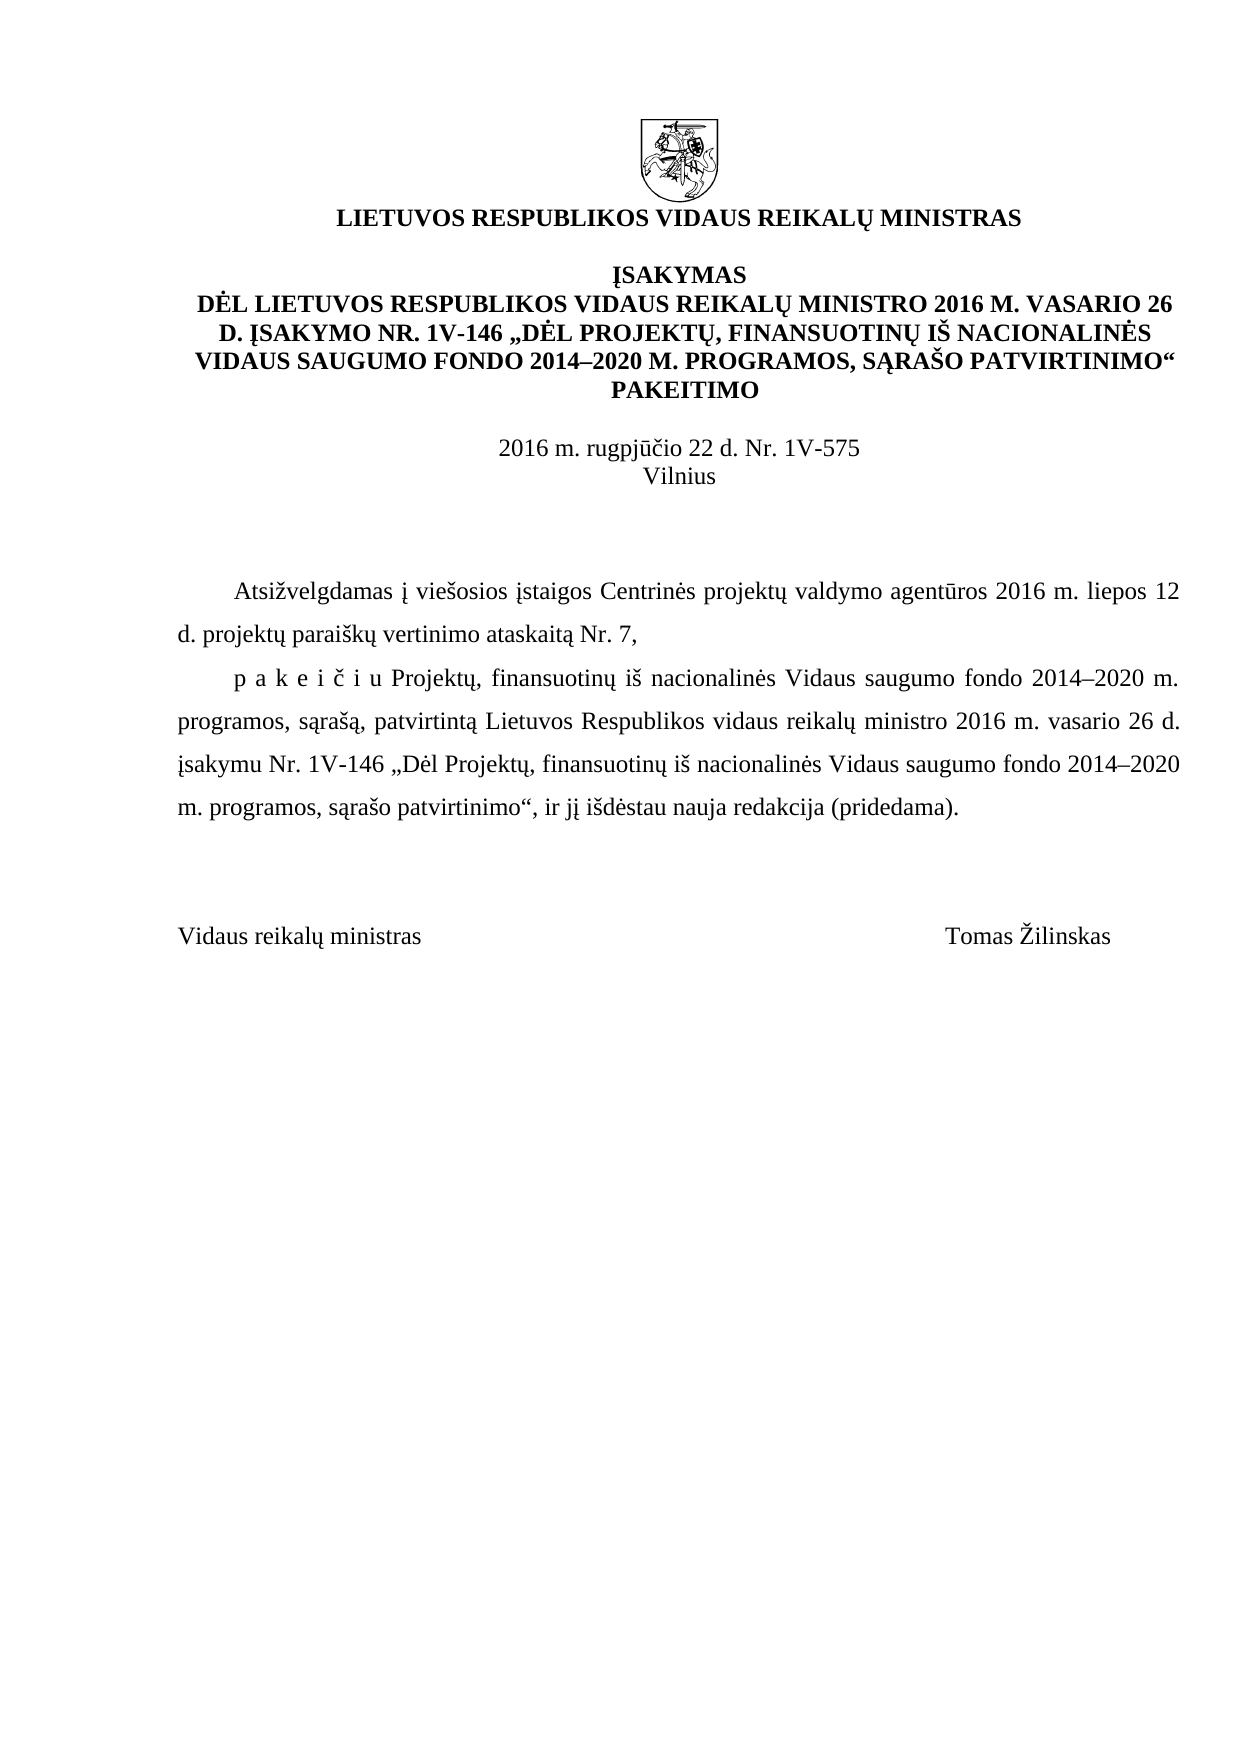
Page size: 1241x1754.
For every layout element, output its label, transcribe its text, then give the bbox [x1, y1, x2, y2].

text LIETUVOS RESPUBLIKOS VIDAUS REIKALŲ MINISTRAS [177, 203, 1181, 231]
text Atsižvelgdamas į viešosios įstaigos Centrinės projektų valdymo agentūros 2016 m. liepos 12 d. projektų paraiškų vertinimo ataskaitą Nr. 7, [177, 576, 1181, 648]
text DĖL LIETUVOS RESPUBLIKOS VIDAUS REIKALŲ MINISTRO 2016 M. VASARIO 26 D. ĮSAKYMO NR. 1V-146 „DĖL PROJEKTŲ, FINANSUOTINŲ IŠ NACIONALINĖS VIDAUS SAUGUMO FONDO 2014–2020 M. PROGRAMOS, sąrašo patvirtinimo“ PAKEITIMO [189, 289, 1181, 404]
text Vilnius [177, 461, 1181, 490]
text 2016 m. rugpjūčio 22 d. Nr. 1V-575 [177, 433, 1181, 461]
text Vidaus reikalų ministras Tomas Žilinskas [177, 921, 1181, 950]
text p a k e i č i u Projektų, finansuotinų iš nacionalinės Vidaus saugumo fondo 2014–2020 m. programos, sąrašą, patvirtintą Lietuvos Respublikos vidaus reikalų ministro 2016 m. vasario 26 d. įsakymu Nr. 1V-146 „Dėl Projektų, finansuotinų iš nacionalinės Vidaus saugumo fondo 2014–2020 m. programos, sąrašo patvirtinimo“, ir jį išdėstau nauja redakcija (pridedama). [177, 663, 1181, 821]
text ĮSAKYMAS [177, 260, 1181, 289]
